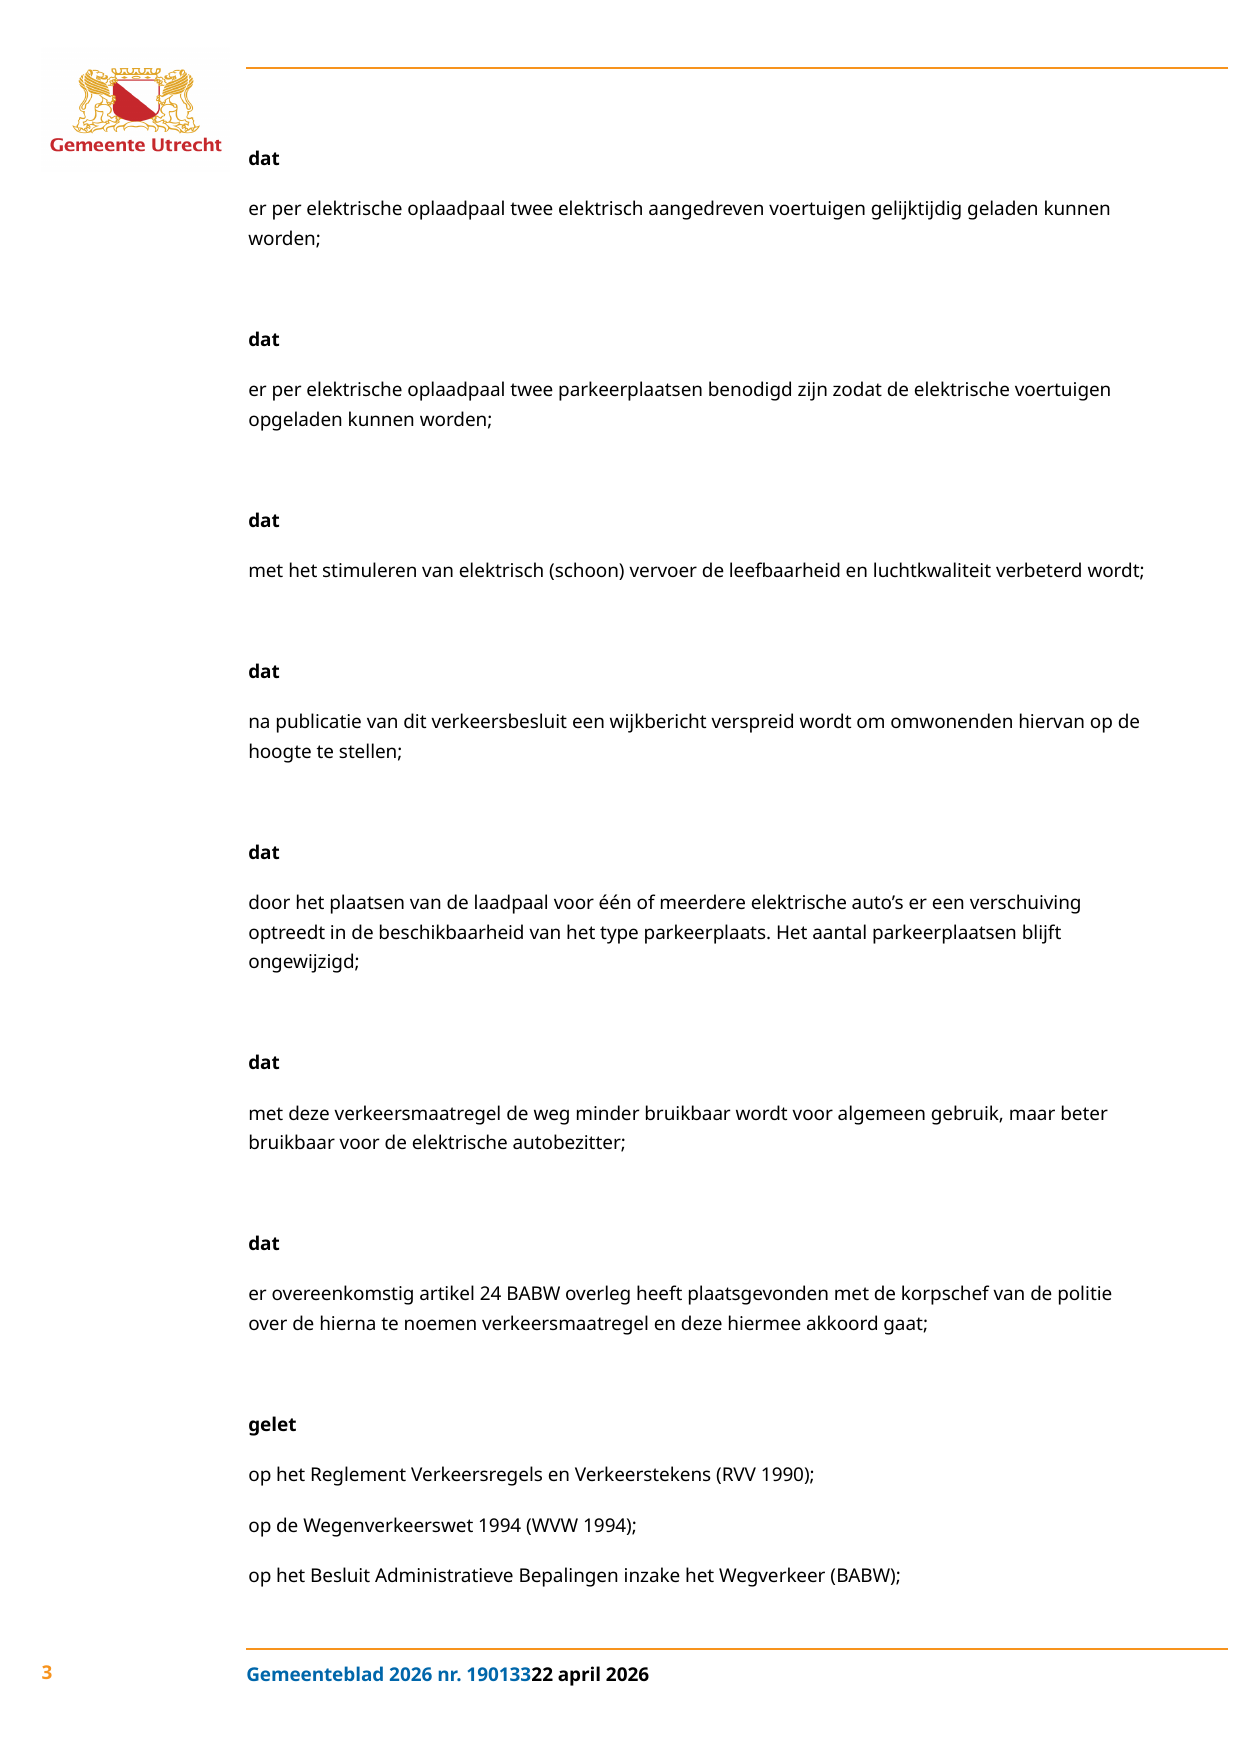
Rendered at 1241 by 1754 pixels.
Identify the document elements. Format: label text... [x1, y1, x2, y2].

text dat [248, 1049, 1152, 1075]
text gelet [248, 1411, 1152, 1437]
text er per elektrische oplaadpaal twee elektrisch aangedreven voertuigen gelijktijdig geladen kunnen worden; [248, 196, 1152, 251]
picture [41, 47, 231, 172]
text dat [248, 507, 1152, 533]
text met deze verkeersmaatregel de weg minder bruikbaar wordt voor algemeen gebruik, maar beter bruikbaar voor de elektrische autobezitter; [248, 1100, 1152, 1155]
text dat [248, 326, 1152, 352]
text dat [248, 1230, 1152, 1256]
text op het Besluit Administratieve Bepalingen inzake het Wegverkeer (BABW); [248, 1562, 1152, 1588]
text dat [248, 839, 1152, 865]
text er per elektrische oplaadpaal twee parkeerplaatsen benodigd zijn zodat de elektrische voertuigen opgeladen kunnen worden; [248, 376, 1152, 432]
text door het plaatsen van de laadpaal voor één of meerdere elektrische auto’s er een verschuiving optreedt in de beschikbaarheid van het type parkeerplaats. Het aantal parkeerplaatsen blijft ongewijzigd; [248, 889, 1152, 974]
text er overeenkomstig artikel 24 BABW overleg heeft plaatsgevonden met de korpschef van de politie over de hierna te noemen verkeersmaatregel en deze hiermee akkoord gaat; [248, 1281, 1152, 1336]
text dat [248, 145, 1152, 171]
text met het stimuleren van elektrisch (schoon) vervoer de leefbaarheid en luchtkwaliteit verbeterd wordt; [248, 557, 1152, 583]
text op de Wegenverkeerswet 1994 (WVW 1994); [248, 1512, 1152, 1538]
text op het Reglement Verkeersregels en Verkeerstekens (RVV 1990); [248, 1461, 1152, 1487]
text na publicatie van dit verkeersbesluit een wijkbericht verspreid wordt om omwonenden hiervan op de hoogte te stellen; [248, 708, 1152, 764]
text dat [248, 658, 1152, 684]
